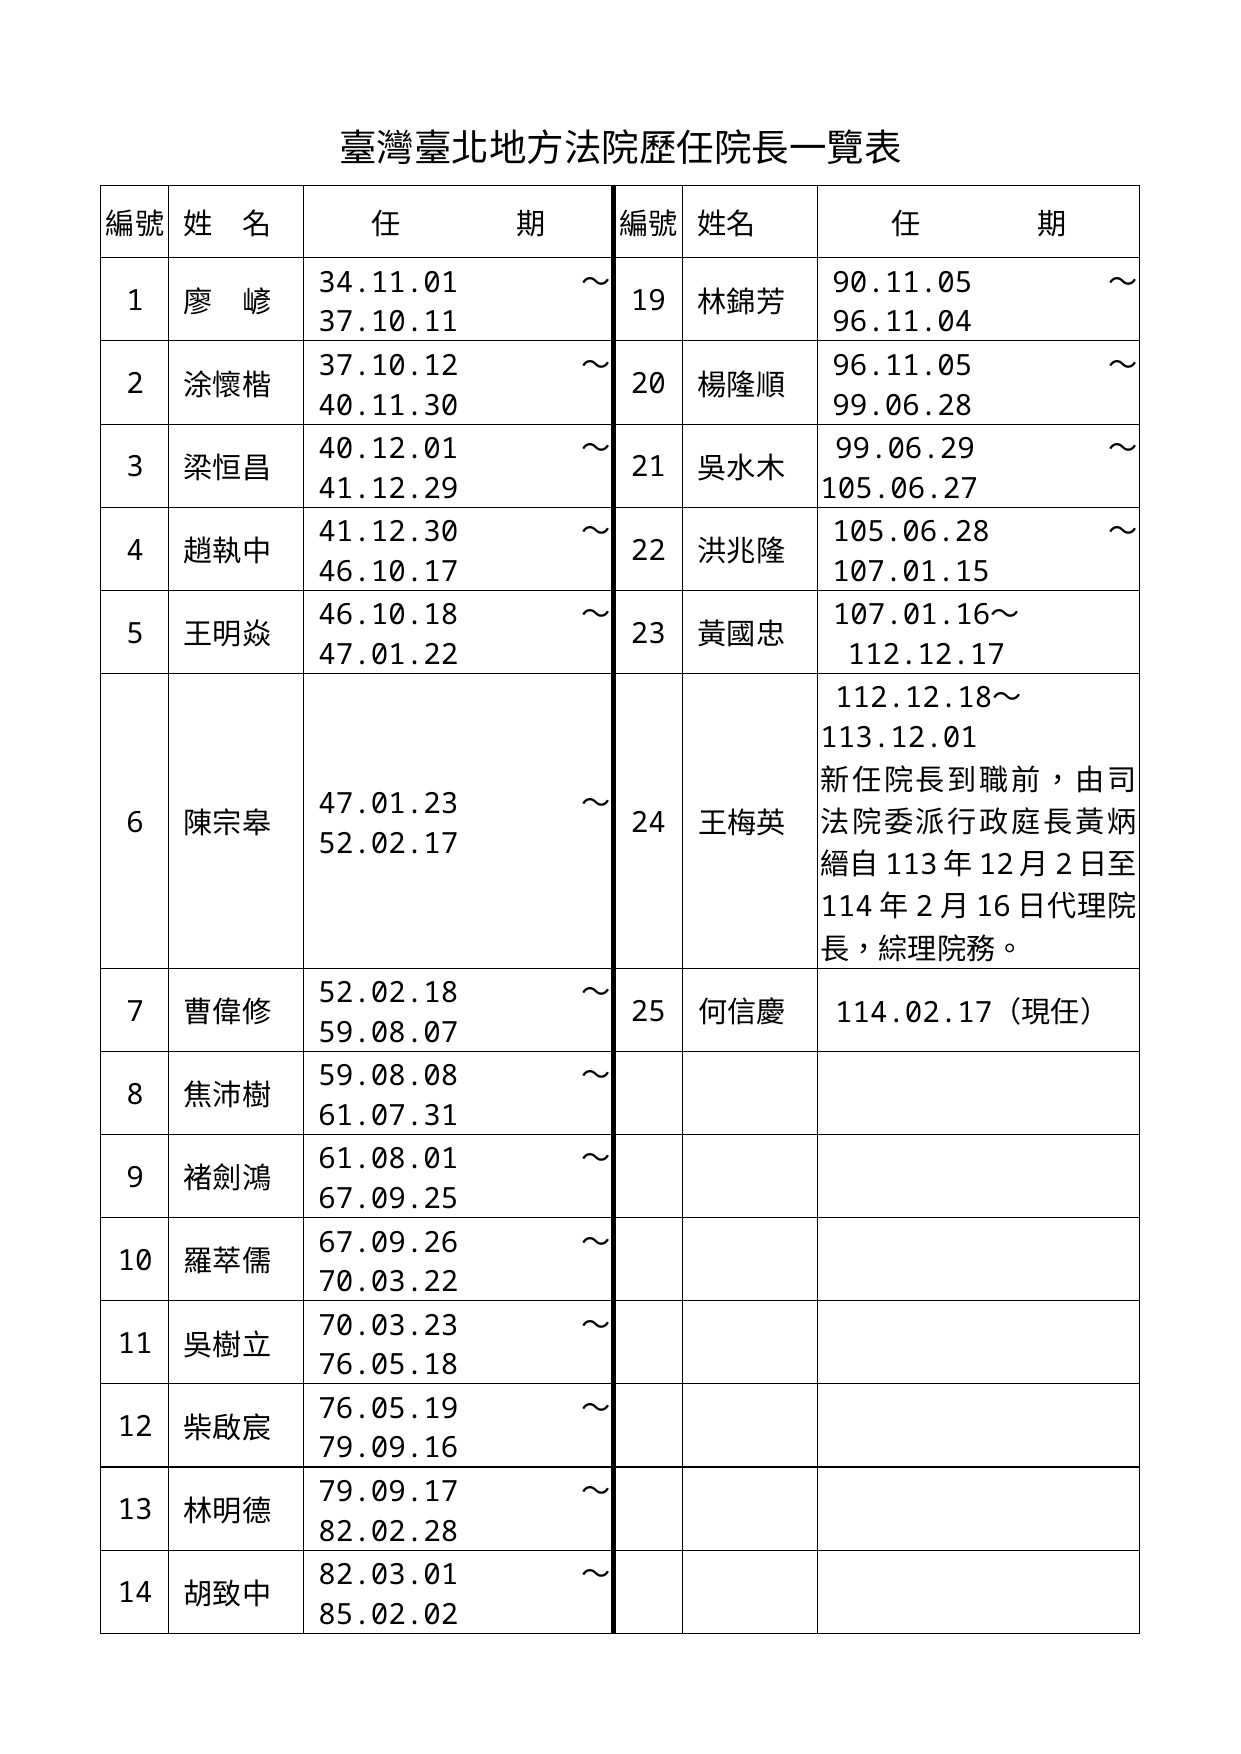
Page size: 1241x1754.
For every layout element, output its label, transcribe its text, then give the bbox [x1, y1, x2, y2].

table_cell 47.01.23～52.02.17 [304, 674, 611, 968]
table_header 編號 [616, 186, 682, 257]
table_cell 61.08.01～67.09.25 [304, 1135, 611, 1217]
table_cell 黃國忠 [683, 591, 817, 673]
table_cell 79.09.17～82.02.28 [304, 1468, 611, 1549]
table_cell 105.06.28～107.01.15 [818, 508, 1139, 590]
table_cell 112.12.18～113.12.01 新任院長到職前，由司法院委派行政庭長黃炳縉自113年12月2日至114年2月16日代理院長，綜理院務。 [818, 674, 1139, 968]
table_cell [683, 1468, 817, 1549]
table_cell 何信慶 [683, 969, 817, 1051]
table_cell 107.01.16～112.12.17 [818, 591, 1139, 673]
table_cell 吳水木 [683, 425, 817, 507]
table_cell 1 [101, 258, 168, 340]
table_cell 林錦芳 [683, 258, 817, 340]
table_cell 99.06.29～105.06.27 [818, 425, 1139, 507]
table_cell 胡致中 [169, 1551, 303, 1633]
table_cell 王明焱 [169, 591, 303, 673]
table_cell 10 [101, 1218, 168, 1300]
table_cell 114.02.17（現任） [818, 969, 1139, 1051]
table_cell 趙執中 [169, 508, 303, 590]
table_cell 王梅英 [683, 674, 817, 968]
table_cell 22 [616, 508, 682, 590]
table_cell 林明德 [169, 1468, 303, 1549]
table_cell [818, 1052, 1139, 1134]
table_cell 41.12.30～46.10.17 [304, 508, 611, 590]
table_cell [818, 1218, 1139, 1300]
table_cell [683, 1384, 817, 1466]
table_cell [683, 1551, 817, 1633]
table_cell 76.05.19～79.09.16 [304, 1384, 611, 1466]
table_cell 廖 嵃 [169, 258, 303, 340]
table_cell 5 [101, 591, 168, 673]
table_cell 11 [101, 1301, 168, 1383]
table_cell 23 [616, 591, 682, 673]
text 臺灣臺北地方法院歷任院長一覽表 [118, 118, 1122, 172]
table_cell [818, 1551, 1139, 1633]
table_cell [616, 1551, 682, 1633]
table_cell [683, 1052, 817, 1134]
table_cell 涂懷楷 [169, 341, 303, 423]
table_cell 46.10.18～47.01.22 [304, 591, 611, 673]
table_cell [818, 1468, 1139, 1549]
table_cell 梁恒昌 [169, 425, 303, 507]
table_header 任 期 [818, 186, 1139, 257]
table_cell 3 [101, 425, 168, 507]
table_cell 19 [616, 258, 682, 340]
table_cell [818, 1135, 1139, 1217]
table_cell 洪兆隆 [683, 508, 817, 590]
table_header 姓名 [683, 186, 817, 257]
table_cell 34.11.01～37.10.11 [304, 258, 611, 340]
table_cell 21 [616, 425, 682, 507]
table_cell 67.09.26～70.03.22 [304, 1218, 611, 1300]
table_header 姓 名 [169, 186, 303, 257]
table_cell 14 [101, 1551, 168, 1633]
table_cell 焦沛樹 [169, 1052, 303, 1134]
table_cell 8 [101, 1052, 168, 1134]
table_cell [683, 1218, 817, 1300]
table_cell [818, 1384, 1139, 1466]
table_cell 40.12.01～41.12.29 [304, 425, 611, 507]
table_cell 4 [101, 508, 168, 590]
table_cell 羅萃儒 [169, 1218, 303, 1300]
table_cell [683, 1301, 817, 1383]
table_cell [616, 1218, 682, 1300]
table_cell 吳樹立 [169, 1301, 303, 1383]
table_cell 曹偉修 [169, 969, 303, 1051]
table_cell 陳宗皋 [169, 674, 303, 968]
table_cell 7 [101, 969, 168, 1051]
table_cell 70.03.23～76.05.18 [304, 1301, 611, 1383]
table_cell 13 [101, 1468, 168, 1549]
table_cell 37.10.12～40.11.30 [304, 341, 611, 423]
table_cell [616, 1301, 682, 1383]
table_cell [818, 1301, 1139, 1383]
table_cell 24 [616, 674, 682, 968]
table_header 編號 [101, 186, 168, 257]
table_cell 20 [616, 341, 682, 423]
table_cell [683, 1135, 817, 1217]
table_cell 90.11.05～96.11.04 [818, 258, 1139, 340]
table_cell [616, 1468, 682, 1549]
table_cell 褚劍鴻 [169, 1135, 303, 1217]
table_cell 82.03.01～85.02.02 [304, 1551, 611, 1633]
table_cell 59.08.08～61.07.31 [304, 1052, 611, 1134]
table_cell 6 [101, 674, 168, 968]
table_cell 25 [616, 969, 682, 1051]
table_cell 2 [101, 341, 168, 423]
table_header 任 期 [304, 186, 611, 257]
table_cell [616, 1384, 682, 1466]
table_cell 52.02.18～59.08.07 [304, 969, 611, 1051]
table_cell 12 [101, 1384, 168, 1466]
table_cell [616, 1052, 682, 1134]
table_cell 柴啟宸 [169, 1384, 303, 1466]
table_cell [616, 1135, 682, 1217]
table_cell 96.11.05～99.06.28 [818, 341, 1139, 423]
table_cell 9 [101, 1135, 168, 1217]
table_cell 楊隆順 [683, 341, 817, 423]
